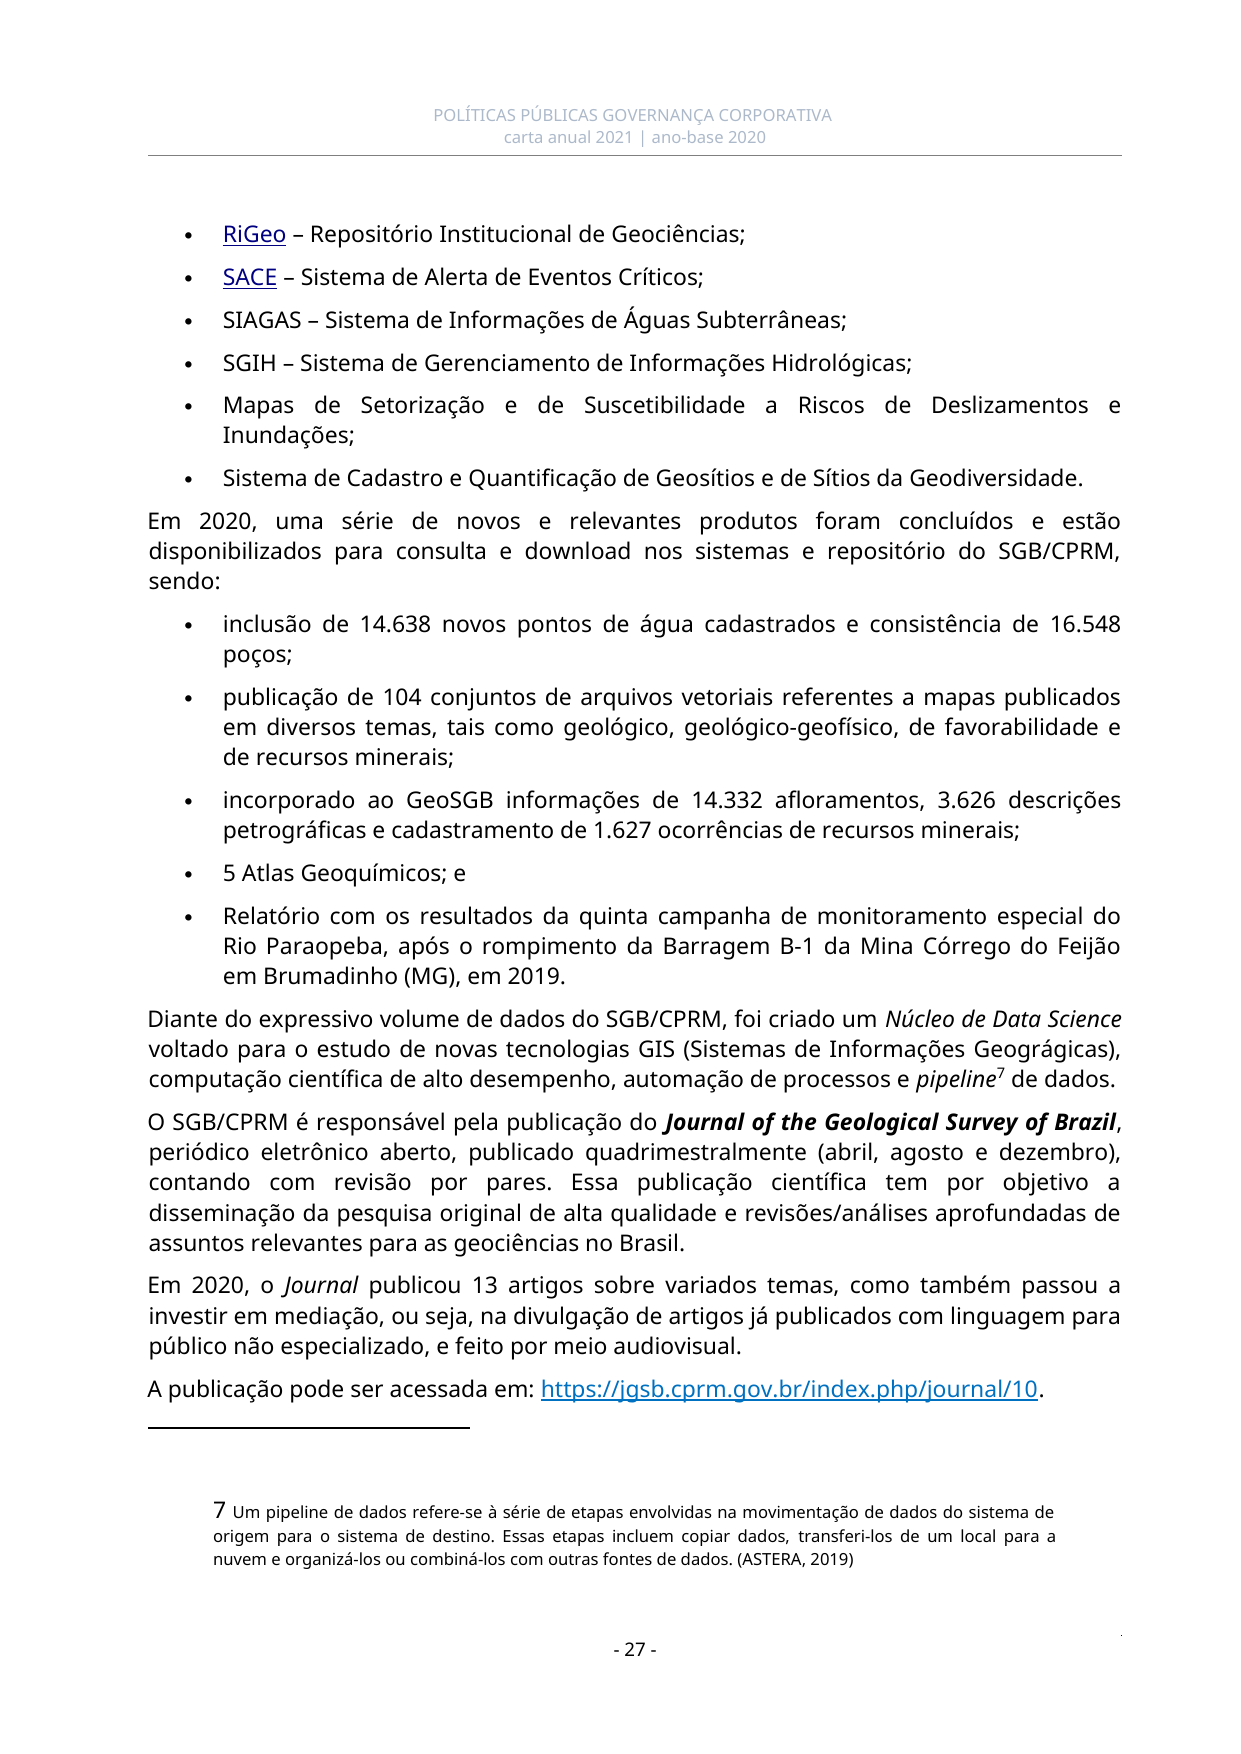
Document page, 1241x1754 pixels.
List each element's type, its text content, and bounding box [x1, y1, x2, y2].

text A publicação pode ser acessada em: https://jgsb.cprm.gov.br/index.php/journal/10. [147, 1373, 1122, 1403]
text Em 2020, uma série de novos e relevantes produtos foram concluídos e estão disponibilizados para consulta e download nos sistemas e repositório do SGB/CPRM, sendo: [147, 505, 1122, 596]
list inclusão de 14.638 novos pontos de água cadastrados e consistência de 16.548 poços; [185, 608, 1122, 669]
list Mapas de Setorização e de Suscetibilidade a Riscos de Deslizamentos e Inundações; [185, 389, 1122, 450]
text Diante do expressivo volume de dados do SGB/CPRM, foi criado um Núcleo de Data Science voltado para o estudo de novas tecnologias GIS (Sistemas de Informações Geográgicas), computação científica de alto desempenho, automação de processos e pipeline de dados. [147, 1003, 1122, 1094]
list SGIH – Sistema de Gerenciamento de Informações Hidrológicas; [185, 347, 1122, 377]
list RiGeo – Repositório Institucional de Geociências; [185, 219, 1122, 249]
list publicação de 104 conjuntos de arquivos vetoriais referentes a mapas publicados em diversos temas, tais como geológico, geológico-geofísico, de favorabilidade e de recursos minerais; [185, 681, 1122, 772]
list Sistema de Cadastro e Quantificação de Geosítios e de Sítios da Geodiversidade. [185, 462, 1122, 493]
list SIAGAS – Sistema de Informações de Águas Subterrâneas; [185, 304, 1122, 334]
list SACE – Sistema de Alerta de Eventos Críticos; [185, 261, 1122, 292]
list 5 Atlas Geoquímicos; e [185, 857, 1122, 887]
text O SGB/CPRM é responsável pela publicação do Journal of the Geological Survey of Brazil, periódico eletrônico aberto, publicado quadrimestralmente (abril, agosto e dezembro), contando com revisão por pares. Essa publicação científica tem por objetivo a disseminação da pesquisa original de alta qualidade e revisões/análises aprofundadas de assuntos relevantes para as geociências no Brasil. [147, 1106, 1122, 1257]
text Um pipeline de dados refere-se à série de etapas envolvidas na movimentação de dados do sistema de origem para o sistema de destino. Essas etapas incluem copiar dados, transferi-los de um local para a nuvem e organizá-los ou combiná-los com outras fontes de dados. (ASTERA, 2019) [149, 1430, 1121, 1635]
list incorporado ao GeoSGB informações de 14.332 afloramentos, 3.626 descrições petrográficas e cadastramento de 1.627 ocorrências de recursos minerais; [185, 784, 1122, 845]
list Relatório com os resultados da quinta campanha de monitoramento especial do Rio Paraopeba, após o rompimento da Barragem B-1 da Mina Córrego do Feijão em Brumadinho (MG), em 2019. [185, 900, 1122, 991]
text Em 2020, o Journal publicou 13 artigos sobre variados temas, como também passou a investir em mediação, ou seja, na divulgação de artigos já publicados com linguagem para público não especializado, e feito por meio audiovisual. [147, 1270, 1122, 1360]
